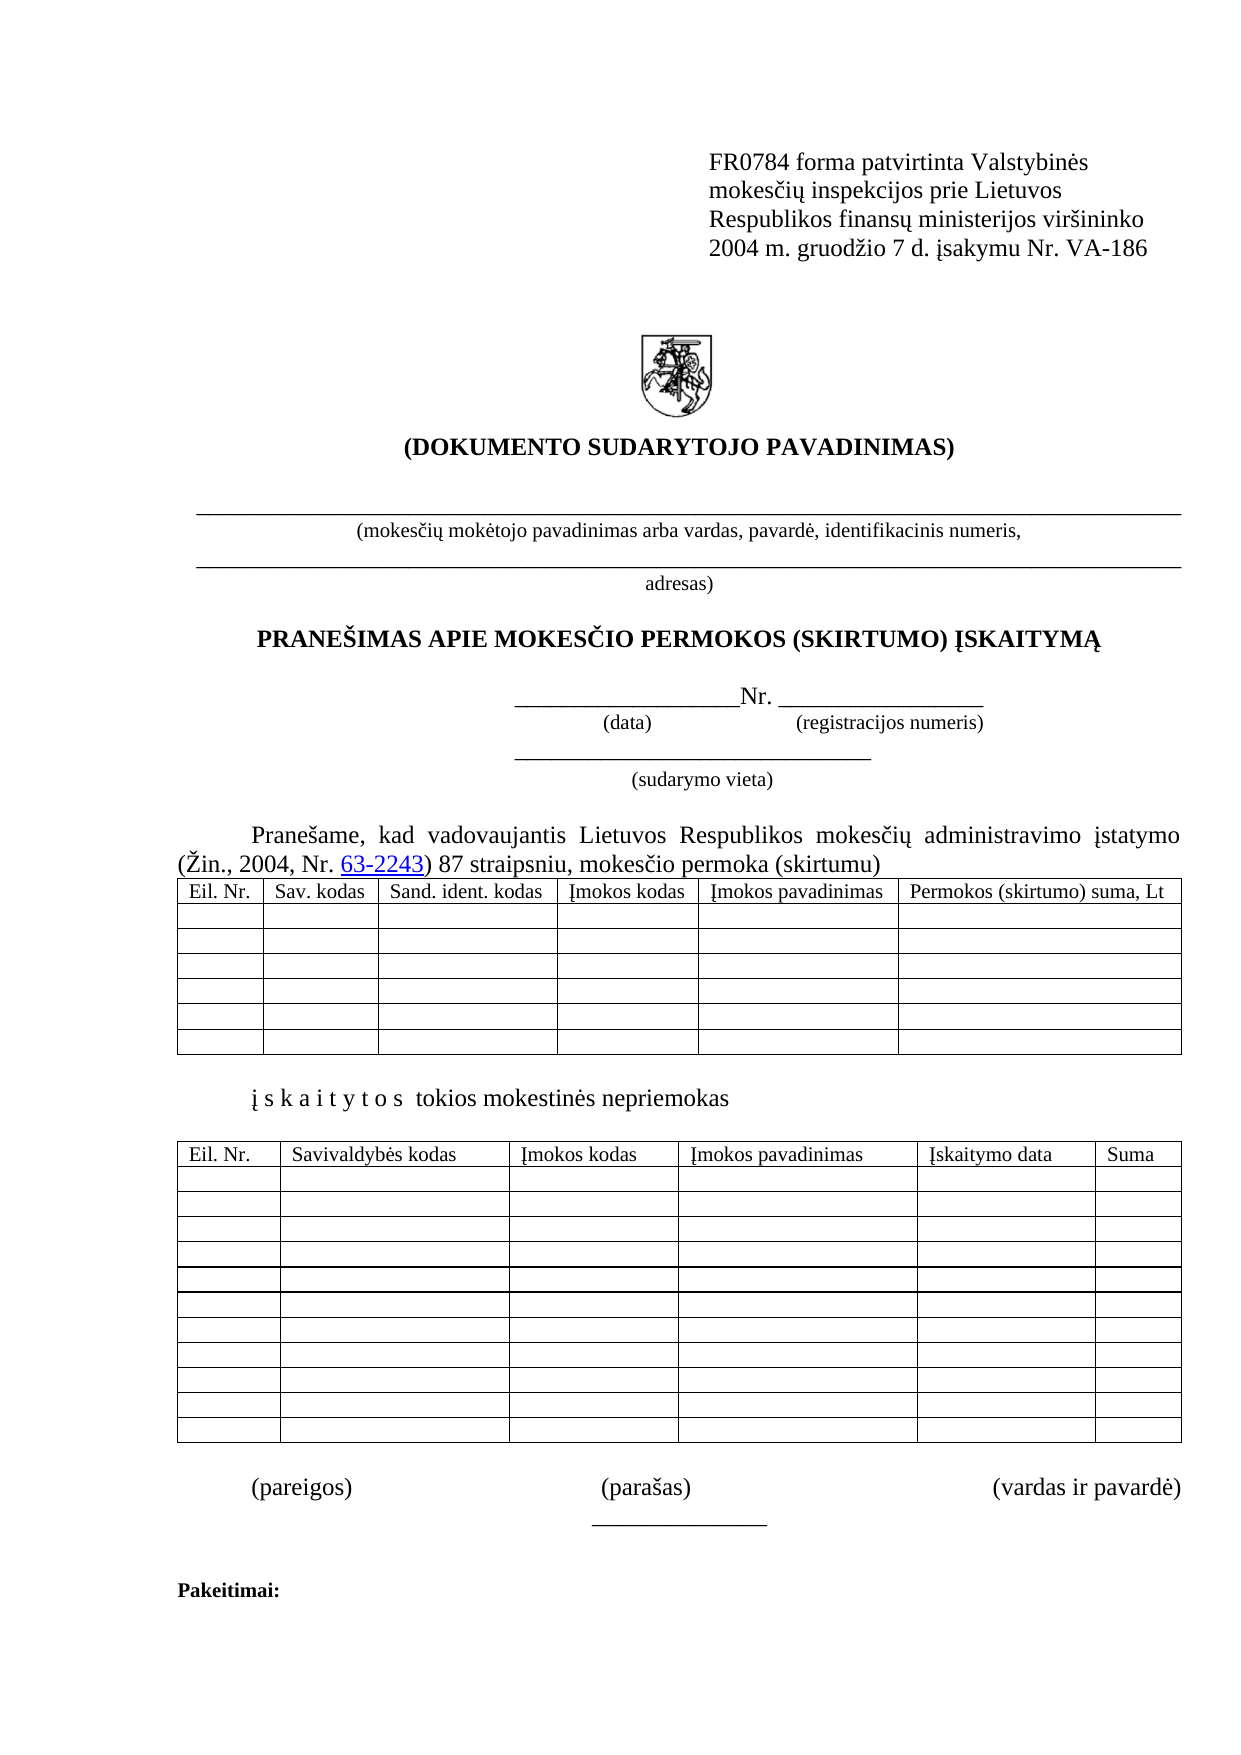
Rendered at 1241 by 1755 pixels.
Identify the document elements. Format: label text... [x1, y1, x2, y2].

table_cell [281, 1242, 509, 1266]
table_cell [1096, 1368, 1181, 1392]
table_cell [178, 1418, 280, 1442]
table_cell [379, 954, 557, 978]
table_cell [264, 954, 378, 978]
text (mokesčių mokėtojo pavadinimas arba vardas, pavardė, identifikacinis numeris, [177, 518, 1181, 542]
table_header Permokos (skirtumo) suma, Lt [899, 879, 1181, 903]
table_cell [178, 954, 263, 978]
text adresas) [177, 571, 1181, 595]
table_cell [899, 1004, 1181, 1028]
table_cell [899, 954, 1181, 978]
table_cell [178, 1217, 280, 1241]
table_cell [281, 1368, 509, 1392]
table_cell [558, 1030, 698, 1053]
table_cell [379, 979, 557, 1003]
table_cell [281, 1268, 509, 1291]
text (data) (registracijos numeris) [177, 710, 1181, 734]
table_cell [558, 979, 698, 1003]
text PRANEŠIMAS APIE MOKESČIO PERMOKOS (SKIRTUMO) ĮSKAITYMĄ [177, 624, 1181, 652]
table_cell [281, 1393, 509, 1417]
table_cell [558, 929, 698, 953]
table_cell [1096, 1192, 1181, 1216]
text ______________ [177, 1501, 1181, 1529]
table_cell [699, 929, 898, 953]
table_cell [379, 1030, 557, 1053]
table_cell [178, 904, 263, 928]
table_cell [918, 1268, 1095, 1291]
table_cell [699, 1004, 898, 1028]
table_cell [178, 979, 263, 1003]
table_cell [918, 1192, 1095, 1216]
table_cell [899, 1030, 1181, 1053]
table_cell [281, 1192, 509, 1216]
table_header Sand. ident. kodas [379, 879, 557, 903]
table_cell [178, 1030, 263, 1053]
text 2004 m. gruodžio 7 d. įsakymu Nr. VA-186 [177, 233, 1181, 262]
table_cell [178, 1242, 280, 1266]
table_cell [699, 954, 898, 978]
table_cell [510, 1217, 678, 1241]
table_cell [918, 1167, 1095, 1191]
table_cell [1096, 1293, 1181, 1317]
text Nr. [177, 681, 1181, 710]
table_cell [510, 1192, 678, 1216]
table_cell [1096, 1393, 1181, 1417]
table_header Eil. Nr. [178, 1142, 280, 1166]
table_cell [699, 979, 898, 1003]
table_cell [1096, 1167, 1181, 1191]
table_header Sav. kodas [264, 879, 378, 903]
text (sudarymo vieta) [177, 763, 1181, 792]
table_cell [679, 1368, 917, 1392]
table_cell [679, 1268, 917, 1291]
table_header Įmokos pavadinimas [699, 879, 898, 903]
table_cell [558, 904, 698, 928]
table_cell [1096, 1217, 1181, 1241]
table_cell [281, 1217, 509, 1241]
table_cell [1096, 1418, 1181, 1442]
table_cell [510, 1293, 678, 1317]
table_cell [379, 929, 557, 953]
table_cell [264, 1030, 378, 1053]
table_cell [1096, 1242, 1181, 1266]
table_header Įmokos kodas [558, 879, 698, 903]
table_cell [1096, 1268, 1181, 1291]
table_cell [281, 1167, 509, 1191]
table_cell [679, 1192, 917, 1216]
table_cell [281, 1343, 509, 1367]
table_cell [178, 1004, 263, 1028]
table_cell [918, 1293, 1095, 1317]
table_cell [281, 1418, 509, 1442]
text mokesčių inspekcijos prie Lietuvos [177, 176, 1181, 204]
table_cell [679, 1343, 917, 1367]
table_cell [178, 1343, 280, 1367]
table_cell [699, 1030, 898, 1053]
table_cell [918, 1318, 1095, 1342]
table_cell [899, 929, 1181, 953]
table_cell [679, 1217, 917, 1241]
text Pranešame, kad vadovaujantis Lietuvos Respublikos mokesčių administravimo įstatymo (Žin., 2004, Nr. 63-2243) 87 straipsniu, mokesčio permoka (skirtumu) [177, 820, 1181, 878]
table_cell [510, 1318, 678, 1342]
table_cell [679, 1293, 917, 1317]
table_cell [264, 929, 378, 953]
table_cell [178, 929, 263, 953]
table_cell [510, 1242, 678, 1266]
table_cell [510, 1167, 678, 1191]
table_cell [1096, 1343, 1181, 1367]
table_header Įmokos kodas [510, 1142, 678, 1166]
table_cell [699, 904, 898, 928]
table_cell [899, 904, 1181, 928]
table_header Įmokos pavadinimas [679, 1142, 917, 1166]
text įskaitytos tokios mokestinės nepriemokas [177, 1083, 1181, 1112]
table_cell [679, 1167, 917, 1191]
table_cell [510, 1393, 678, 1417]
table_cell [264, 979, 378, 1003]
table_cell [918, 1393, 1095, 1417]
table_cell [510, 1343, 678, 1367]
table_cell [178, 1268, 280, 1291]
table_cell [281, 1293, 509, 1317]
table_header Eil. Nr. [178, 879, 263, 903]
table_cell [1096, 1318, 1181, 1342]
text Pakeitimai: [177, 1577, 1181, 1602]
table_cell [679, 1242, 917, 1266]
table_header Savivaldybės kodas [281, 1142, 509, 1166]
table_cell [918, 1368, 1095, 1392]
table_cell [679, 1393, 917, 1417]
table_header Įskaitymo data [918, 1142, 1095, 1166]
text (DOKUMENTO SUDARYTOJO PAVADINIMAS) [177, 432, 1181, 461]
table_cell [178, 1368, 280, 1392]
table_cell [264, 904, 378, 928]
text FR0784 forma patvirtinta Valstybinės [177, 147, 1181, 176]
text Respublikos finansų ministerijos viršininko [177, 204, 1181, 233]
table_cell [558, 954, 698, 978]
table_cell [178, 1293, 280, 1317]
table_cell [918, 1242, 1095, 1266]
table_cell [679, 1418, 917, 1442]
table_cell [918, 1418, 1095, 1442]
table_cell [510, 1268, 678, 1291]
table_cell [679, 1318, 917, 1342]
table_cell [379, 1004, 557, 1028]
table_cell [558, 1004, 698, 1028]
table_cell [281, 1318, 509, 1342]
table_cell [178, 1192, 280, 1216]
table_cell [178, 1167, 280, 1191]
table_cell [379, 904, 557, 928]
text (pareigos) (parašas) (vardas ir pavardė) [177, 1472, 1181, 1501]
table_cell [510, 1418, 678, 1442]
table_cell [899, 979, 1181, 1003]
table_cell [264, 1004, 378, 1028]
table_cell [510, 1368, 678, 1392]
table_cell [918, 1343, 1095, 1367]
table_header Suma [1096, 1142, 1181, 1166]
table_cell [178, 1318, 280, 1342]
table_cell [178, 1393, 280, 1417]
table_cell [918, 1217, 1095, 1241]
